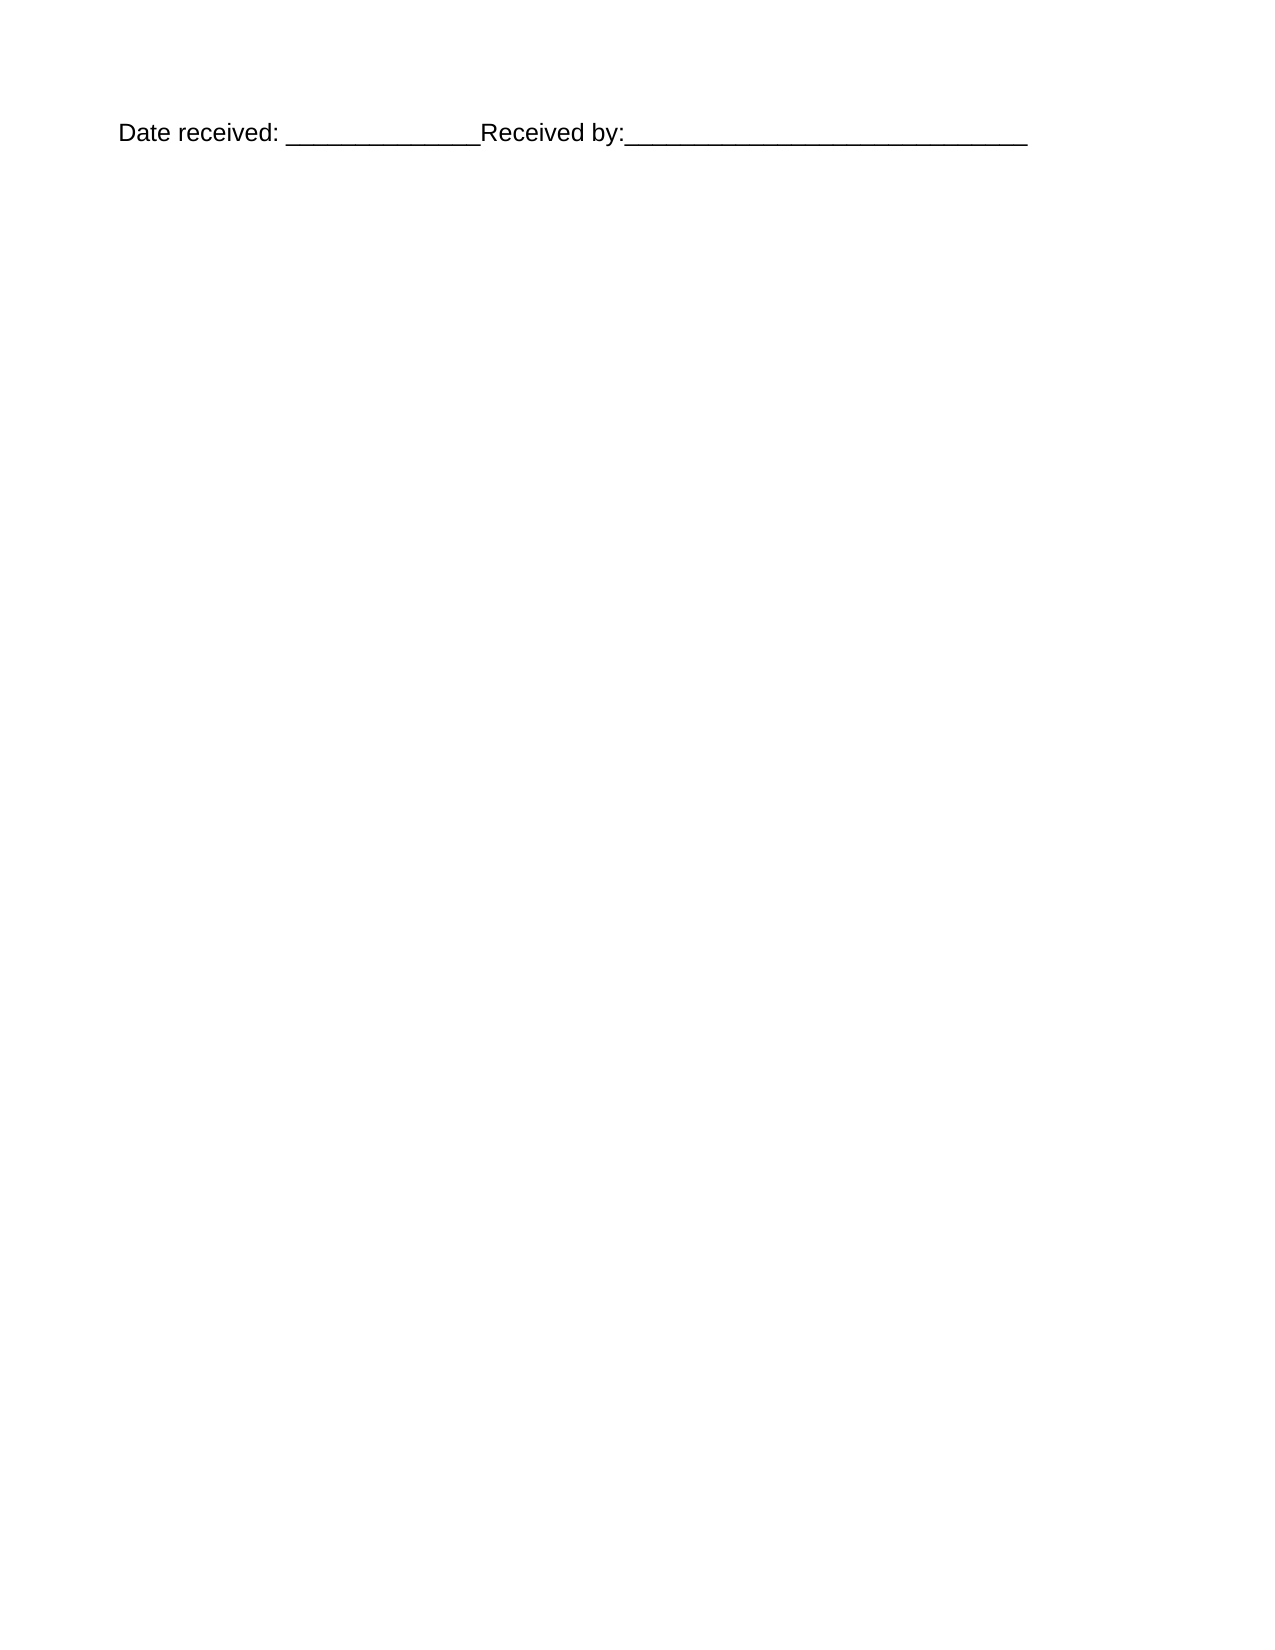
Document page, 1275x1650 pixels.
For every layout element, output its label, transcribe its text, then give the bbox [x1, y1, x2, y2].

text Date received: ______________Received by:_____________________________ [118, 118, 1157, 147]
